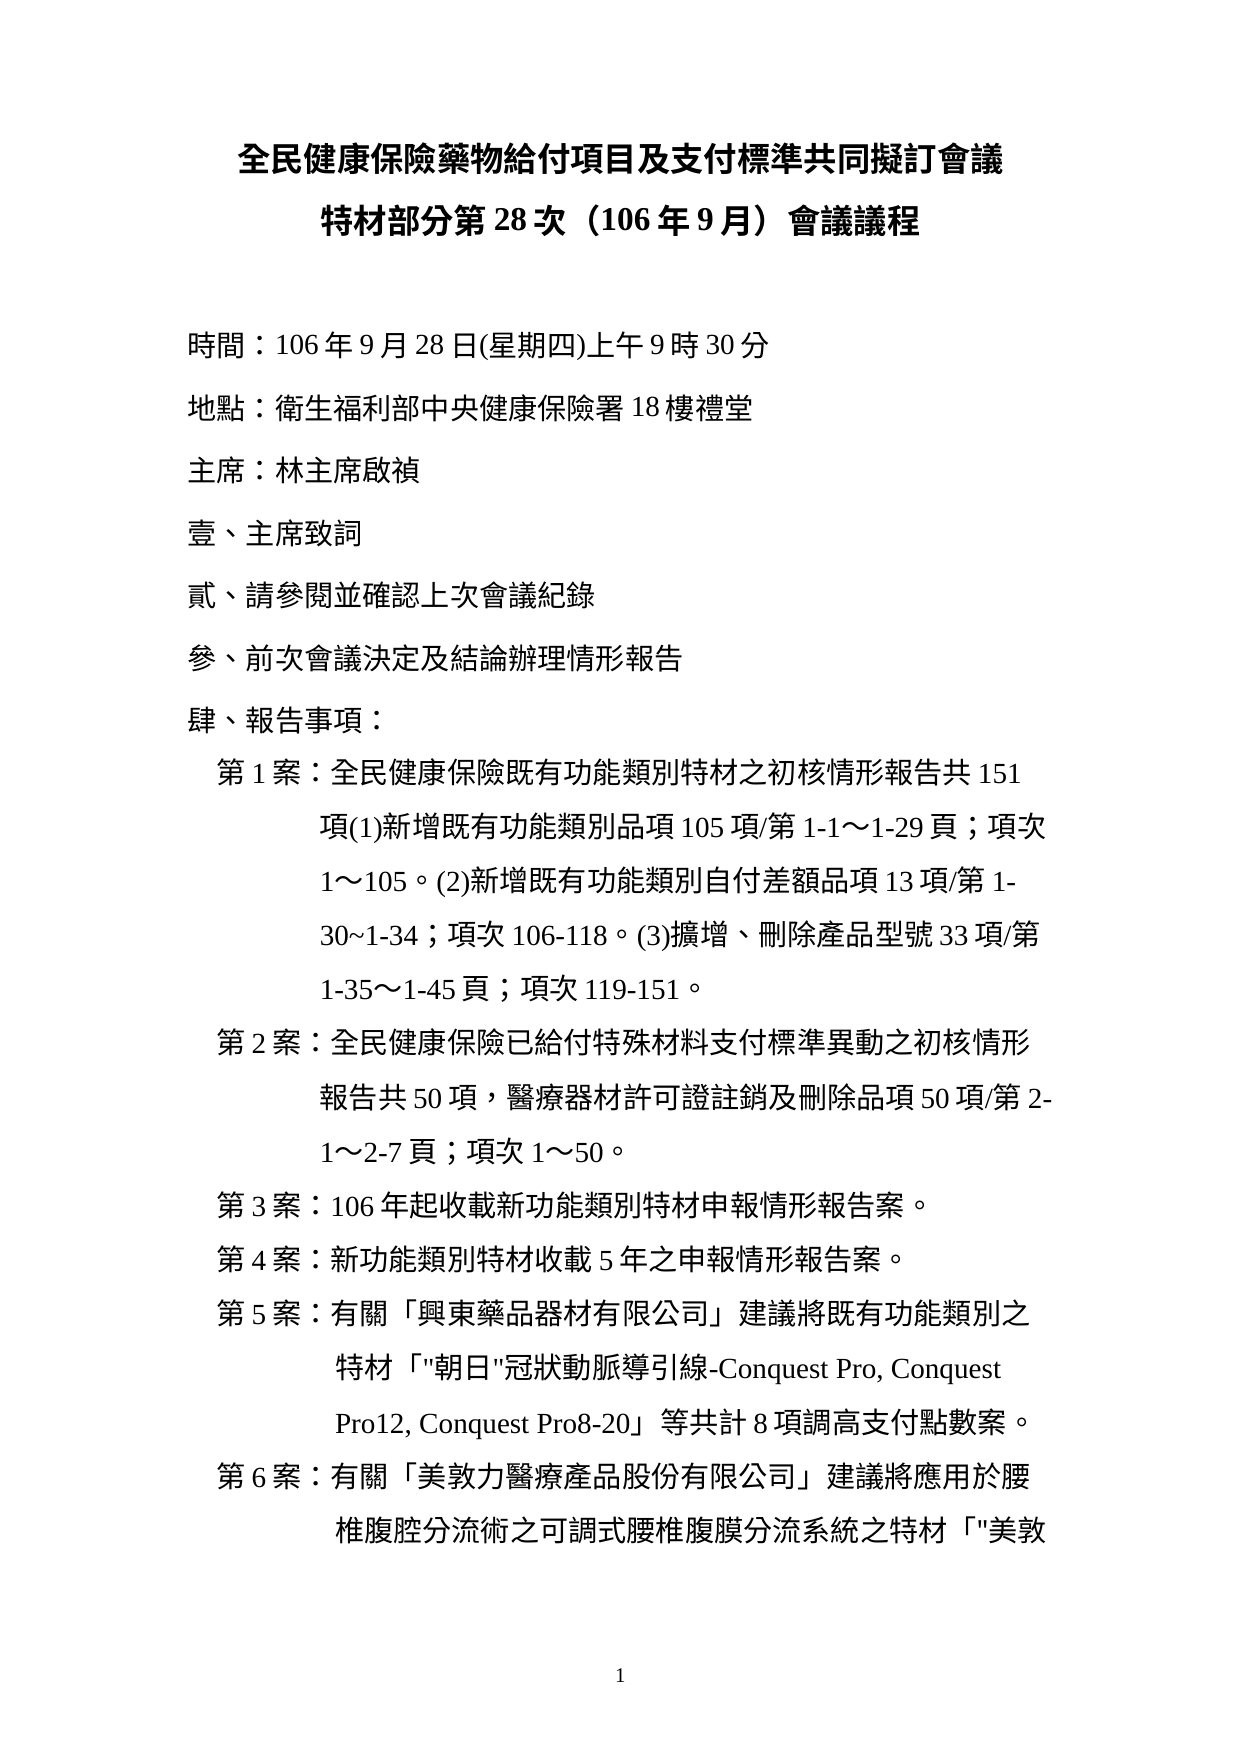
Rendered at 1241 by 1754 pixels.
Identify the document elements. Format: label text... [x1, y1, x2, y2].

text 肆、報告事項： [187, 677, 1053, 740]
text 特材部分第28次（106年9月）會議議程 [187, 177, 1053, 240]
text 主席：林主席啟禎 [187, 427, 1053, 490]
text 第1案：全民健康保險既有功能類別特材之初核情形報告共151項(1)新增既有功能類別品項105項/第1-1～1-29頁；項次1～105。(2)新增既有功能類別自付差額品項13項/第1-30~1-34；項次106-118。(3)擴增、刪除產品型號33項/第1-35～1-45頁；項次119-151。 [216, 740, 1053, 1011]
text 地點：衛生福利部中央健康保險署18樓禮堂 [187, 365, 1053, 427]
text 第5案：有關「興東藥品器材有限公司」建議將既有功能類別之特材「"朝日"冠狀動脈導引線-Conquest Pro, Conquest Pro12, Conquest Pro8-20」等共計8項調高支付點數案。 [216, 1281, 1053, 1444]
text 貳、請參閱並確認上次會議紀錄 [187, 552, 1053, 615]
text 第2案：全民健康保險已給付特殊材料支付標準異動之初核情形報告共50項，醫療器材許可證註銷及刪除品項50項/第2-1～2-7頁；項次1～50。 [216, 1011, 1053, 1173]
text 第3案：106年起收載新功能類別特材申報情形報告案。 [216, 1173, 1053, 1227]
text 壹、主席致詞 [187, 490, 1053, 552]
text 第4案：新功能類別特材收載5年之申報情形報告案。 [216, 1227, 1053, 1281]
text 全民健康保險藥物給付項目及支付標準共同擬訂會議 [187, 115, 1053, 177]
text 參、前次會議決定及結論辦理情形報告 [187, 615, 1053, 677]
text 時間：106年9月28日(星期四)上午9時30分 [187, 302, 1053, 365]
text 第6案：有關「美敦力醫療產品股份有限公司」建議將應用於腰椎腹腔分流術之可調式腰椎腹膜分流系統之特材「"美敦 [216, 1444, 1053, 1552]
